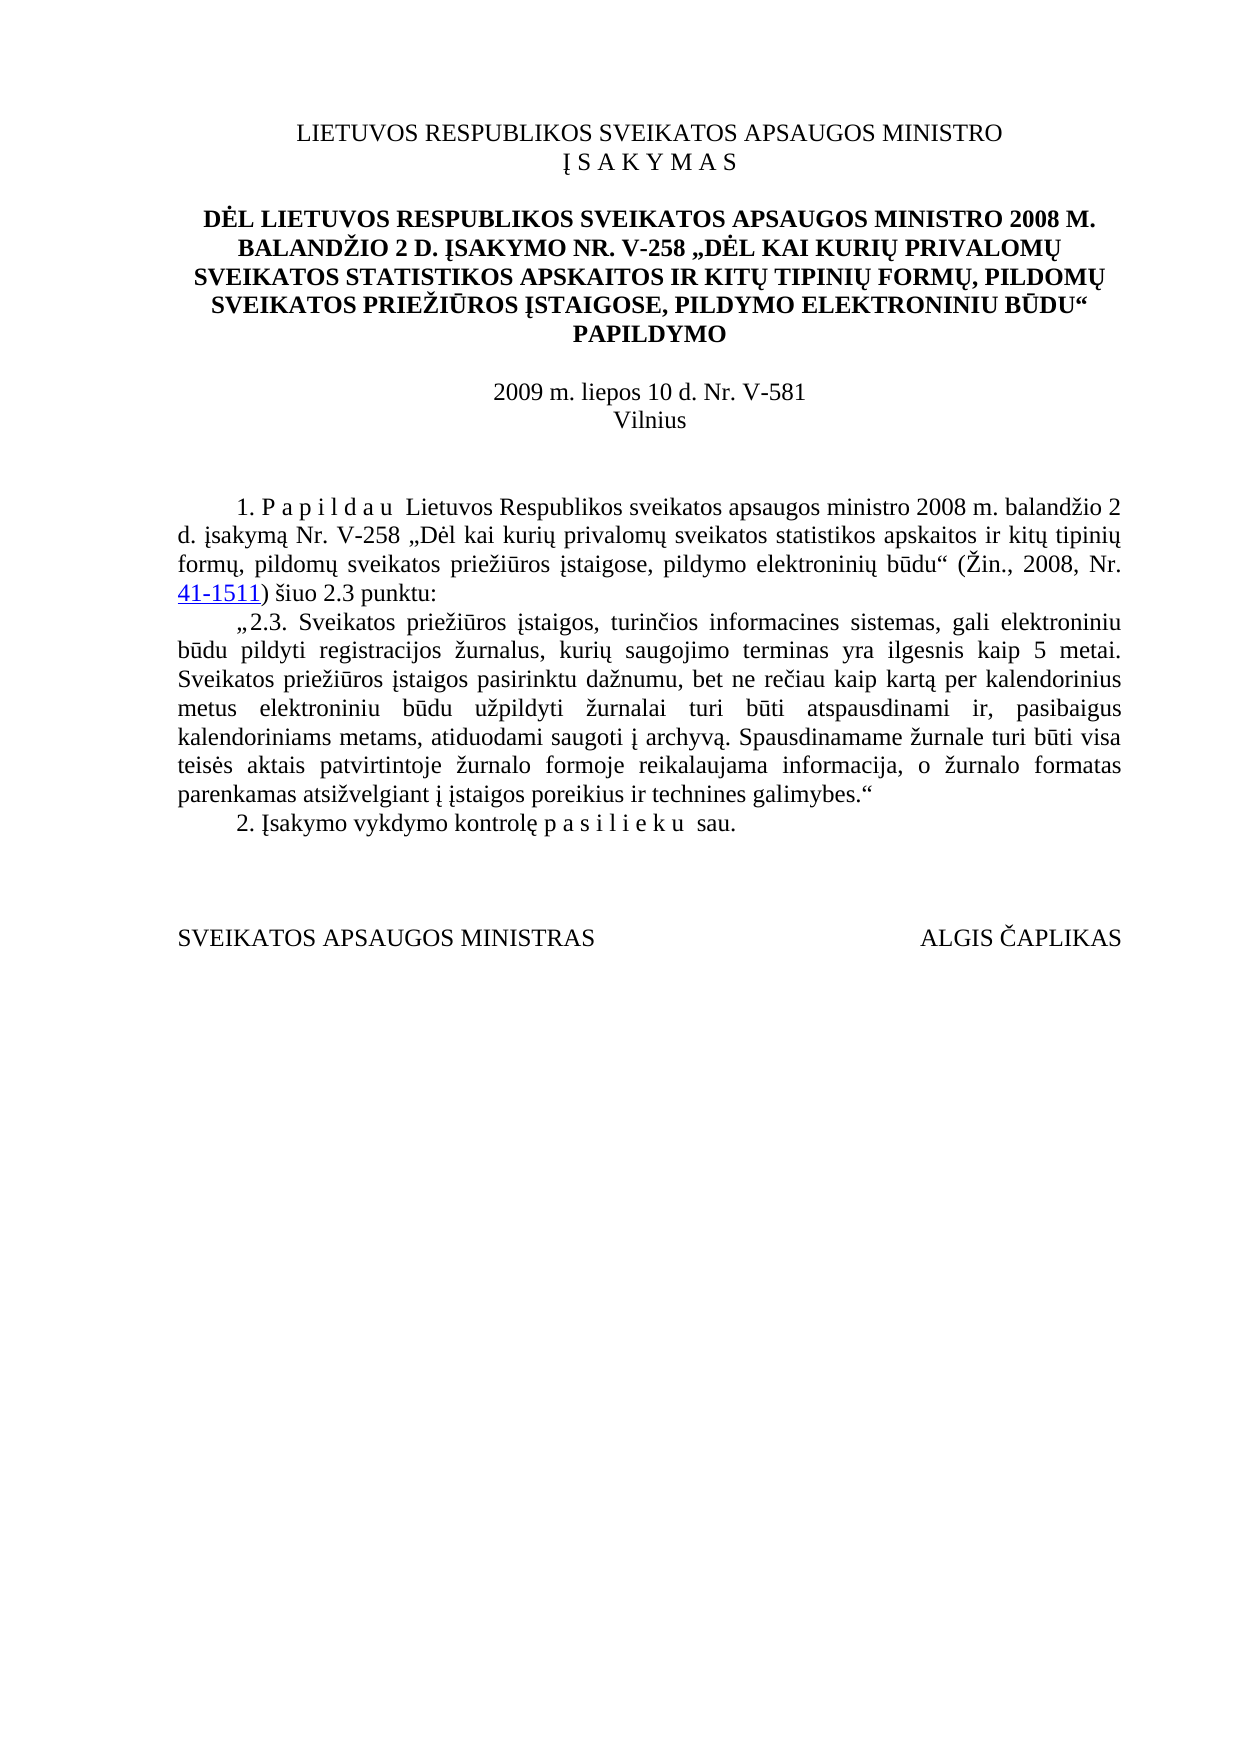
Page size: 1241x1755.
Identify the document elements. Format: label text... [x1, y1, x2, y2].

text 1. Papildau Lietuvos Respublikos sveikatos apsaugos ministro 2008 m. balandžio 2 d. įsakymą Nr. V-258 „Dėl kai kurių privalomų sveikatos statistikos apskaitos ir kitų tipinių formų, pildomų sveikatos priežiūros įstaigose, pildymo elektroninių būdu“ (Žin., 2008, Nr. 41-1511) šiuo 2.3 punktu: [177, 492, 1122, 607]
text 2009 m. liepos 10 d. Nr. V-581 [177, 377, 1122, 406]
text SVEIKATOS APSAUGOS MINISTRAS ALGIS ČAPLIKAS [177, 923, 1122, 952]
text ĮSAKYMAS [177, 147, 1122, 176]
text Vilnius [177, 406, 1122, 434]
text DĖL LIETUVOS RESPUBLIKOS SVEIKATOS APSAUGOS MINISTRO 2008 m. BALANDŽIO 2 d. ĮSAKYMO Nr. V-258 „DĖL KAI KURIŲ PRIVALOMŲ SVEIKATOS STATISTIKOS APSKAITOS IR KITŲ TIPINIŲ FORMŲ, PILDOMŲ SVEIKATOS PRIEŽIŪROS ĮSTAIGOSE, PILDYMO ELEKTRONINIU BŪDU“ PAPILDYMO [177, 204, 1122, 348]
text 2. Įsakymo vykdymo kontrolę pasilieku sau. [177, 808, 1122, 837]
text LIETUVOS RESPUBLIKOS SVEIKATOS APSAUGOS MINISTRO [177, 118, 1122, 147]
text „2.3. Sveikatos priežiūros įstaigos, turinčios informacines sistemas, gali elektroniniu būdu pildyti registracijos žurnalus, kurių saugojimo terminas yra ilgesnis kaip 5 metai. Sveikatos priežiūros įstaigos pasirinktu dažnumu, bet ne rečiau kaip kartą per kalendorinius metus elektroniniu būdu užpildyti žurnalai turi būti atspausdinami ir, pasibaigus kalendoriniams metams, atiduodami saugoti į archyvą. Spausdinamame žurnale turi būti visa teisės aktais patvirtintoje žurnalo formoje reikalaujama informacija, o žurnalo formatas parenkamas atsižvelgiant į įstaigos poreikius ir technines galimybes.“ [177, 607, 1122, 808]
